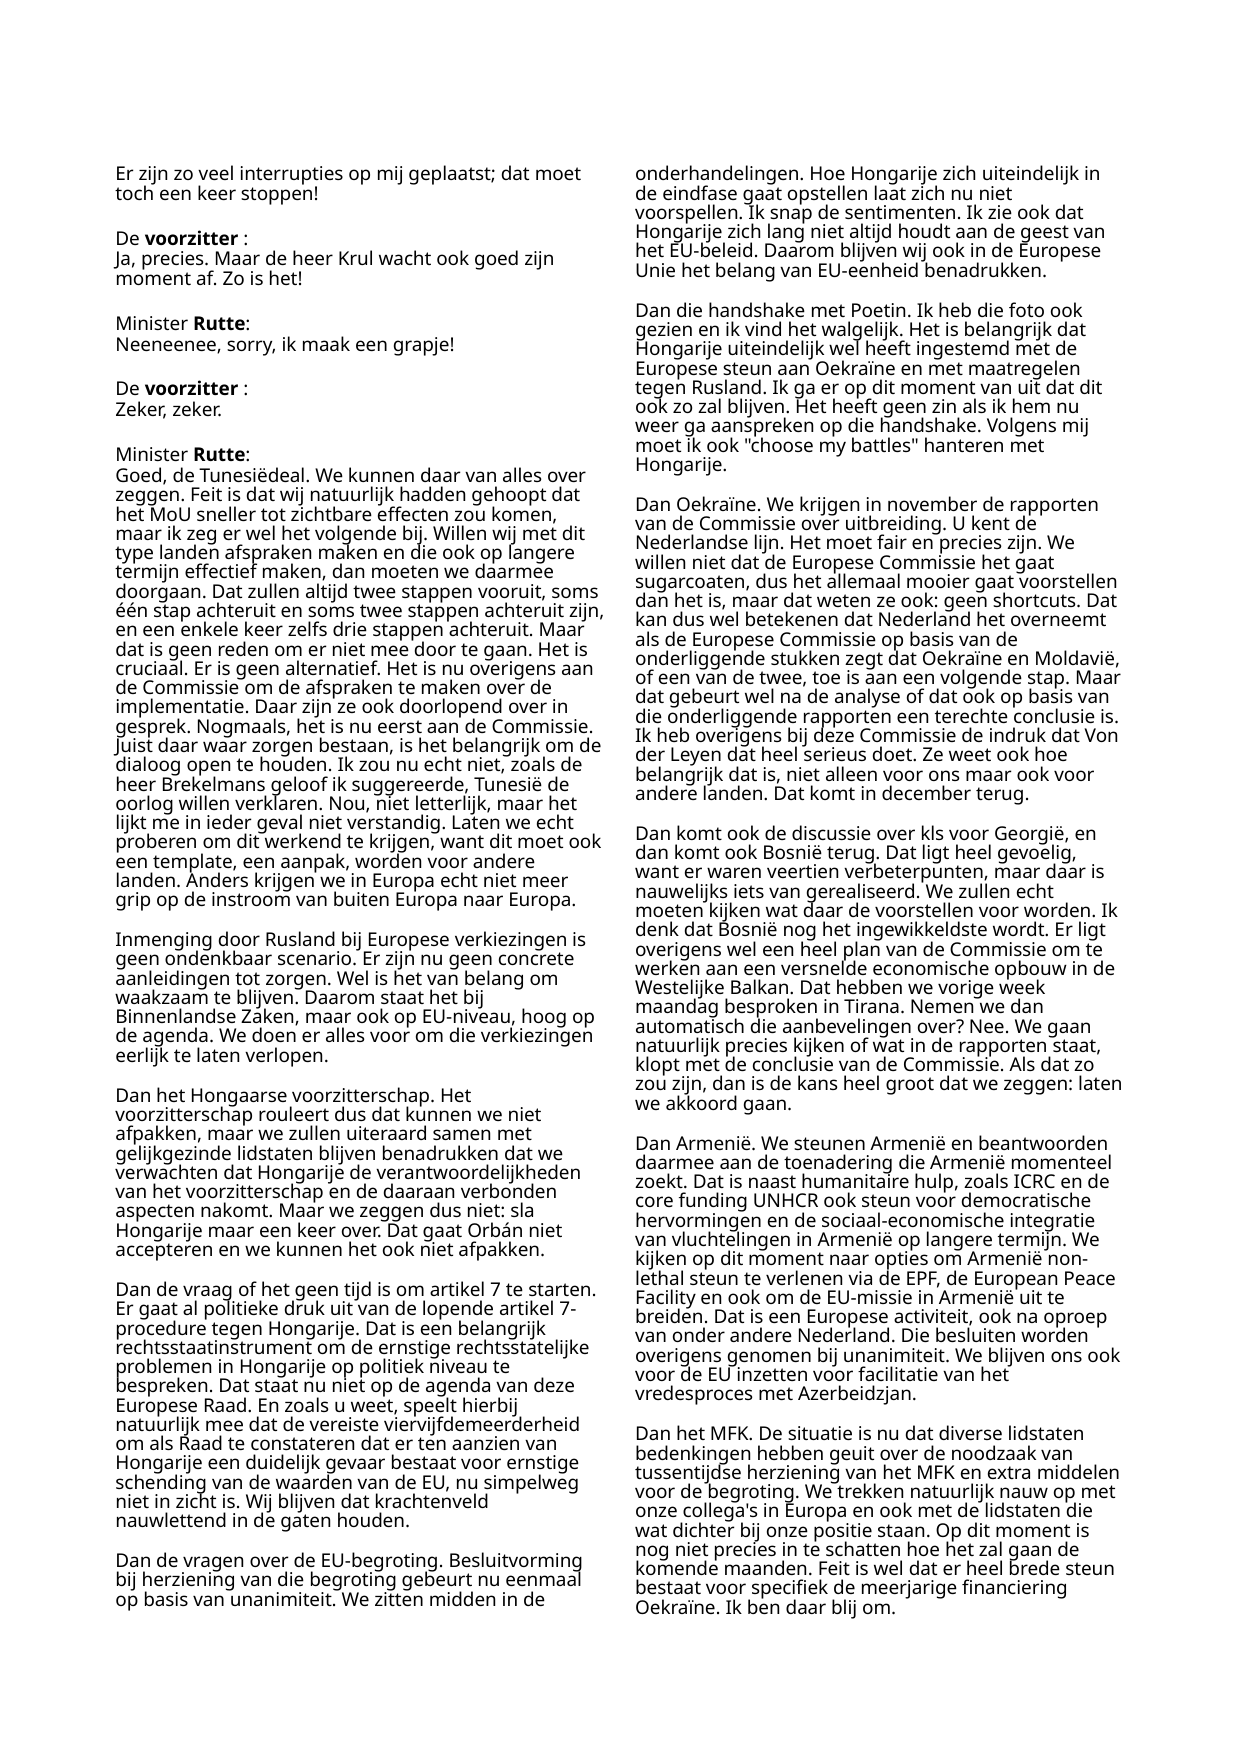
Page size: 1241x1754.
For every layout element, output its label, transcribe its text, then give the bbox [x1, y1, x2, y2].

text Dan het Hongaarse voorzitterschap. Het voorzitterschap rouleert dus dat kunnen we niet afpakken, maar we zullen uiteraard samen met gelijkgezinde lidstaten blijven benadrukken dat we verwachten dat Hongarije de verantwoordelijkheden van het voorzitterschap en de daaraan verbonden aspecten nakomt. Maar we zeggen dus niet: sla Hongarije maar een keer over. Dat gaat Orbán niet accepteren en we kunnen het ook niet afpakken. [115, 1087, 605, 1260]
text Dan de vraag of het geen tijd is om artikel 7 te starten. Er gaat al politieke druk uit van de lopende artikel 7-procedure tegen Hongarije. Dat is een belangrijk rechtsstaatinstrument om de ernstige rechtsstatelijke problemen in Hongarije op politiek niveau te bespreken. Dat staat nu niet op de agenda van deze Europese Raad. En zoals u weet, speelt hierbij natuurlijk mee dat de vereiste viervijfdemeerderheid om als Raad te constateren dat er ten aanzien van Hongarije een duidelijk gevaar bestaat voor ernstige schending van de waarden van de EU, nu simpelweg niet in zicht is. Wij blijven dat krachtenveld nauwlettend in de gaten houden. [115, 1281, 605, 1531]
text Neeneenee, sorry, ik maak een grapje! [115, 336, 605, 355]
text Er zijn zo veel interrupties op mij geplaatst; dat moet toch een keer stoppen! [115, 165, 605, 204]
text Dan Armenië. We steunen Armenië en beantwoorden daarmee aan de toenadering die Armenië momenteel zoekt. Dat is naast humanitaire hulp, zoals ICRC en de core funding UNHCR ook steun voor democratische hervormingen en de sociaal-economische integratie van vluchtelingen in Armenië op langere termijn. We kijken op dit moment naar opties om Armenië non-lethal steun te verlenen via de EPF, de European Peace Facility en ook om de EU-missie in Armenië uit te breiden. Dat is een Europese activiteit, ook na oproep van onder andere Nederland. Die besluiten worden overigens genomen bij unanimiteit. We blijven ons ook voor de EU inzetten voor facilitatie van het vredesproces met Azerbeidzjan. [635, 1135, 1125, 1404]
text Dan de vragen over de EU-begroting. Besluitvorming bij herziening van die begroting gebeurt nu eenmaal op basis van unanimiteit. We zitten midden in de [115, 1552, 605, 1610]
text onderhandelingen. Hoe Hongarije zich uiteindelijk in de eindfase gaat opstellen laat zich nu niet voorspellen. Ik snap de sentimenten. Ik zie ook dat Hongarije zich lang niet altijd houdt aan de geest van het EU-beleid. Daarom blijven wij ook in de Europese Unie het belang van EU-eenheid benadrukken. [635, 165, 1125, 281]
text Ja, precies. Maar de heer Krul wacht ook goed zijn moment af. Zo is het! [115, 250, 605, 289]
text Minister Rutte: [115, 441, 605, 467]
text Dan het MFK. De situatie is nu dat diverse lidstaten bedenkingen hebben geuit over de noodzaak van tussentijdse herziening van het MFK en extra middelen voor de begroting. We trekken natuurlijk nauw op met onze collega's in Europa en ook met de lidstaten die wat dichter bij onze positie staan. Op dit moment is nog niet precies in te schatten hoe het zal gaan de komende maanden. Feit is wel dat er heel brede steun bestaat voor specifiek de meerjarige financiering Oekraïne. Ik ben daar blij om. [635, 1425, 1125, 1618]
text De voorzitter : [115, 376, 605, 401]
text De voorzitter : [115, 225, 605, 250]
text Goed, de Tunesiëdeal. We kunnen daar van alles over zeggen. Feit is dat wij natuurlijk hadden gehoopt dat het MoU sneller tot zichtbare effecten zou komen, maar ik zeg er wel het volgende bij. Willen wij met dit type landen afspraken maken en die ook op langere termijn effectief maken, dan moeten we daarmee doorgaan. Dat zullen altijd twee stappen vooruit, soms één stap achteruit en soms twee stappen achteruit zijn, en een enkele keer zelfs drie stappen achteruit. Maar dat is geen reden om er niet mee door te gaan. Het is cruciaal. Er is geen alternatief. Het is nu overigens aan de Commissie om de afspraken te maken over de implementatie. Daar zijn ze ook doorlopend over in gesprek. Nogmaals, het is nu eerst aan de Commissie. Juist daar waar zorgen bestaan, is het belangrijk om de dialoog open te houden. Ik zou nu echt niet, zoals de heer Brekelmans geloof ik suggereerde, Tunesië de oorlog willen verklaren. Nou, niet letterlijk, maar het lijkt me in ieder geval niet verstandig. Laten we echt proberen om dit werkend te krijgen, want dit moet ook een template, een aanpak, worden voor andere landen. Anders krijgen we in Europa echt niet meer grip op de instroom van buiten Europa naar Europa. [115, 467, 605, 910]
text Inmenging door Rusland bij Europese verkiezingen is geen ondenkbaar scenario. Er zijn nu geen concrete aanleidingen tot zorgen. Wel is het van belang om waakzaam te blijven. Daarom staat het bij Binnenlandse Zaken, maar ook op EU-niveau, hoog op de agenda. We doen er alles voor om die verkiezingen eerlijk te laten verlopen. [115, 931, 605, 1066]
text Dan komt ook de discussie over kls voor Georgië, en dan komt ook Bosnië terug. Dat ligt heel gevoelig, want er waren veertien verbeterpunten, maar daar is nauwelijks iets van gerealiseerd. We zullen echt moeten kijken wat daar de voorstellen voor worden. Ik denk dat Bosnië nog het ingewikkeldste wordt. Er ligt overigens wel een heel plan van de Commissie om te werken aan een versnelde economische opbouw in de Westelijke Balkan. Dat hebben we vorige week maandag besproken in Tirana. Nemen we dan automatisch die aanbevelingen over? Nee. We gaan natuurlijk precies kijken of wat in de rapporten staat, klopt met de conclusie van de Commissie. Als dat zo zou zijn, dan is de kans heel groot dat we zeggen: laten we akkoord gaan. [635, 825, 1125, 1114]
text Zeker, zeker. [115, 401, 605, 421]
text Dan Oekraïne. We krijgen in november de rapporten van de Commissie over uitbreiding. U kent de Nederlandse lijn. Het moet fair en precies zijn. We willen niet dat de Europese Commissie het gaat sugarcoaten, dus het allemaal mooier gaat voorstellen dan het is, maar dat weten ze ook: geen shortcuts. Dat kan dus wel betekenen dat Nederland het overneemt als de Europese Commissie op basis van de onderliggende stukken zegt dat Oekraïne en Moldavië, of een van de twee, toe is aan een volgende stap. Maar dat gebeurt wel na de analyse of dat ook op basis van die onderliggende rapporten een terechte conclusie is. Ik heb overigens bij deze Commissie de indruk dat Von der Leyen dat heel serieus doet. Ze weet ook hoe belangrijk dat is, niet alleen voor ons maar ook voor andere landen. Dat komt in december terug. [635, 496, 1125, 804]
text Minister Rutte: [115, 310, 605, 336]
text Dan die handshake met Poetin. Ik heb die foto ook gezien en ik vind het walgelijk. Het is belangrijk dat Hongarije uiteindelijk wel heeft ingestemd met de Europese steun aan Oekraïne en met maatregelen tegen Rusland. Ik ga er op dit moment van uit dat dit ook zo zal blijven. Het heeft geen zin als ik hem nu weer ga aanspreken op die handshake. Volgens mij moet ik ook "choose my battles" hanteren met Hongarije. [635, 302, 1125, 475]
